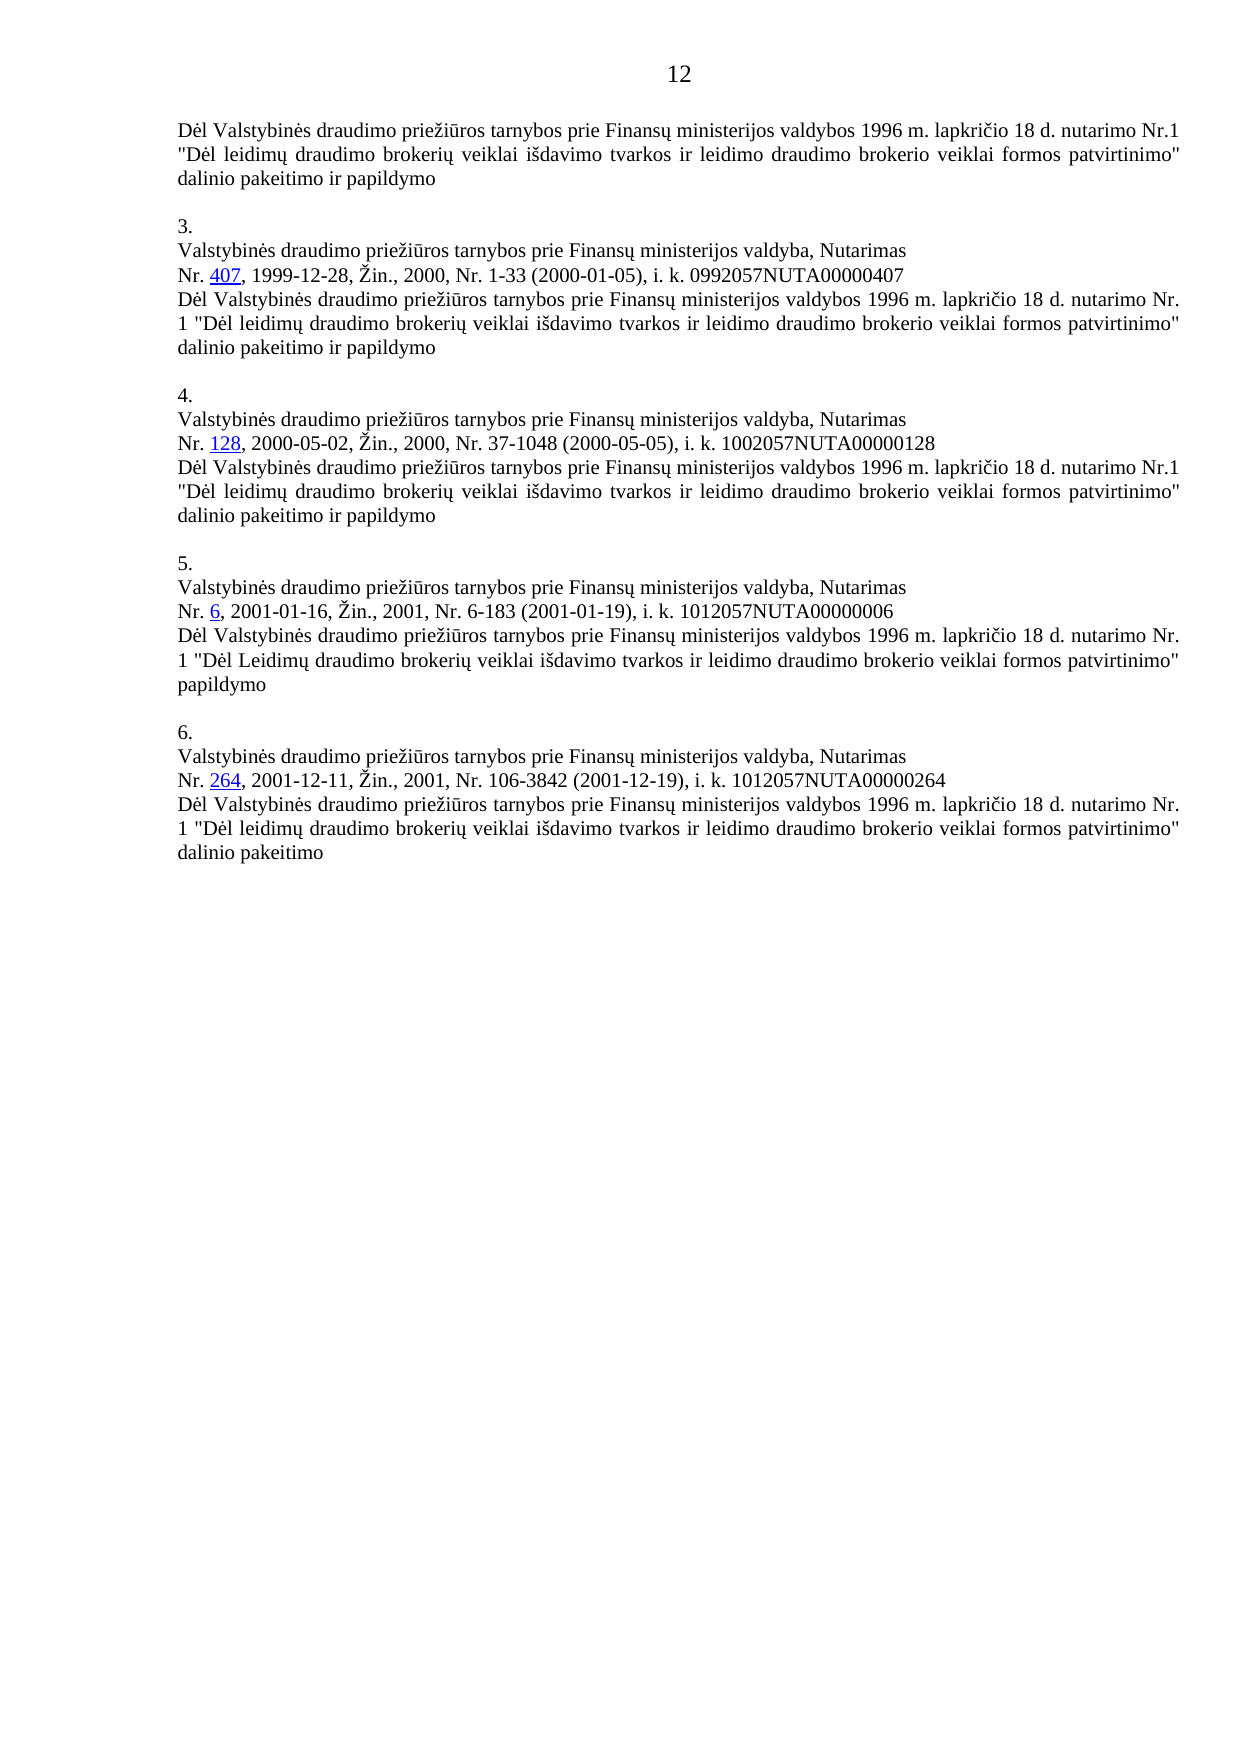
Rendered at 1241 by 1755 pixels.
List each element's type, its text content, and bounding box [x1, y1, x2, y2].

text Dėl Valstybinės draudimo priežiūros tarnybos prie Finansų ministerijos valdybos 1996 m. lapkričio 18 d. nutarimo Nr. 1 "Dėl Leidimų draudimo brokerių veiklai išdavimo tvarkos ir leidimo draudimo brokerio veiklai formos patvirtinimo" papildymo [177, 623, 1181, 696]
text Nr. 128, 2000-05-02, Žin., 2000, Nr. 37-1048 (2000-05-05), i. k. 1002057NUTA00000128 [177, 431, 1181, 455]
text 3. [177, 214, 1181, 238]
text Nr. 264, 2001-12-11, Žin., 2001, Nr. 106-3842 (2001-12-19), i. k. 1012057NUTA00000264 [177, 768, 1181, 792]
text 5. [177, 551, 1181, 575]
text Nr. 6, 2001-01-16, Žin., 2001, Nr. 6-183 (2001-01-19), i. k. 1012057NUTA00000006 [177, 599, 1181, 623]
text Dėl Valstybinės draudimo priežiūros tarnybos prie Finansų ministerijos valdybos 1996 m. lapkričio 18 d. nutarimo Nr.1 "Dėl leidimų draudimo brokerių veiklai išdavimo tvarkos ir leidimo draudimo brokerio veiklai formos patvirtinimo" dalinio pakeitimo ir papildymo [177, 118, 1181, 190]
text Valstybinės draudimo priežiūros tarnybos prie Finansų ministerijos valdyba, Nutarimas [177, 407, 1181, 431]
text 4. [177, 383, 1181, 407]
text Nr. 407, 1999-12-28, Žin., 2000, Nr. 1-33 (2000-01-05), i. k. 0992057NUTA00000407 [177, 262, 1181, 287]
text Valstybinės draudimo priežiūros tarnybos prie Finansų ministerijos valdyba, Nutarimas [177, 238, 1181, 262]
text Valstybinės draudimo priežiūros tarnybos prie Finansų ministerijos valdyba, Nutarimas [177, 744, 1181, 768]
text Dėl Valstybinės draudimo priežiūros tarnybos prie Finansų ministerijos valdybos 1996 m. lapkričio 18 d. nutarimo Nr. 1 "Dėl leidimų draudimo brokerių veiklai išdavimo tvarkos ir leidimo draudimo brokerio veiklai formos patvirtinimo" dalinio pakeitimo ir papildymo [177, 287, 1181, 359]
text 6. [177, 720, 1181, 744]
text Valstybinės draudimo priežiūros tarnybos prie Finansų ministerijos valdyba, Nutarimas [177, 575, 1181, 599]
text Dėl Valstybinės draudimo priežiūros tarnybos prie Finansų ministerijos valdybos 1996 m. lapkričio 18 d. nutarimo Nr. 1 "Dėl leidimų draudimo brokerių veiklai išdavimo tvarkos ir leidimo draudimo brokerio veiklai formos patvirtinimo" dalinio pakeitimo [177, 792, 1181, 864]
text Dėl Valstybinės draudimo priežiūros tarnybos prie Finansų ministerijos valdybos 1996 m. lapkričio 18 d. nutarimo Nr.1 "Dėl leidimų draudimo brokerių veiklai išdavimo tvarkos ir leidimo draudimo brokerio veiklai formos patvirtinimo" dalinio pakeitimo ir papildymo [177, 455, 1181, 527]
